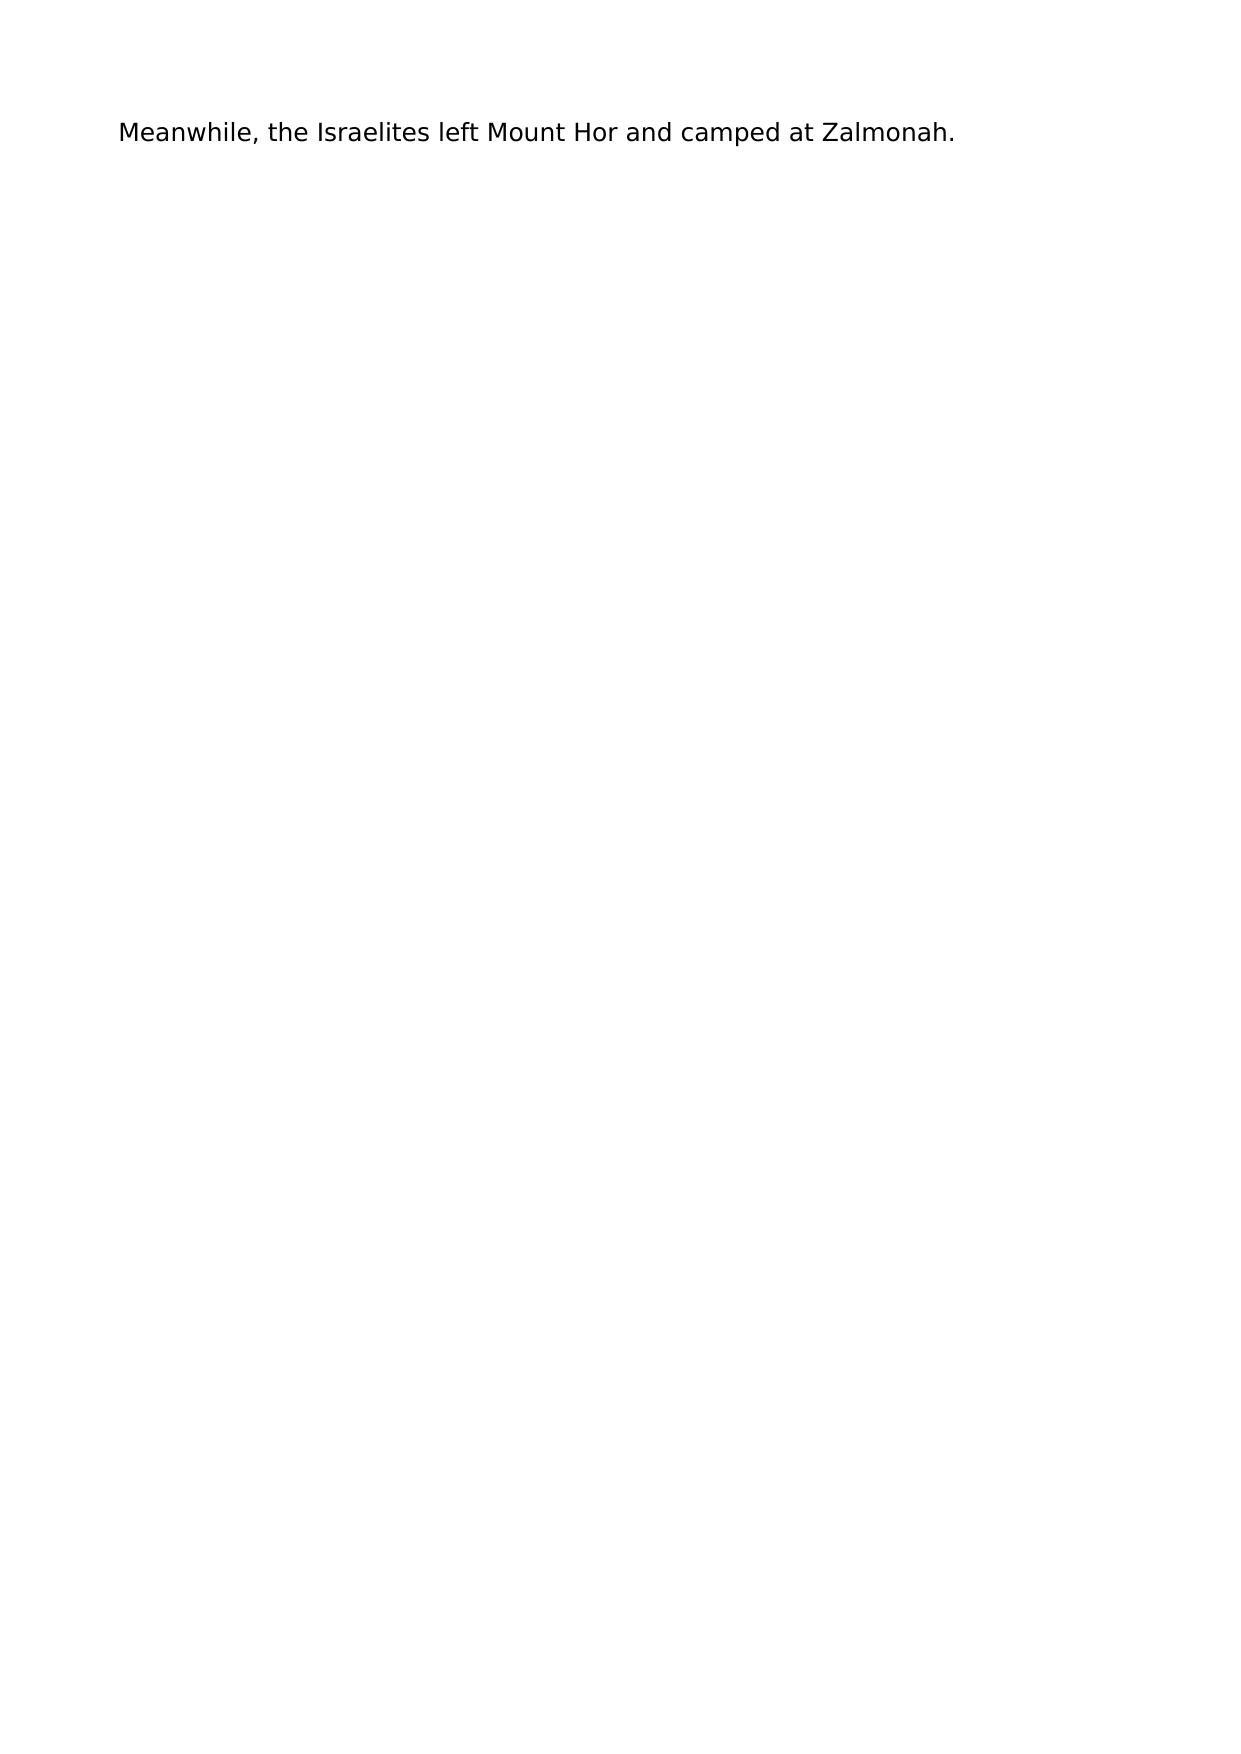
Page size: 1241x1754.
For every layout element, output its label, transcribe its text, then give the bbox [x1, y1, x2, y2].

text Meanwhile, the Israelites left Mount Hor and camped at Zalmonah. [118, 118, 1122, 147]
